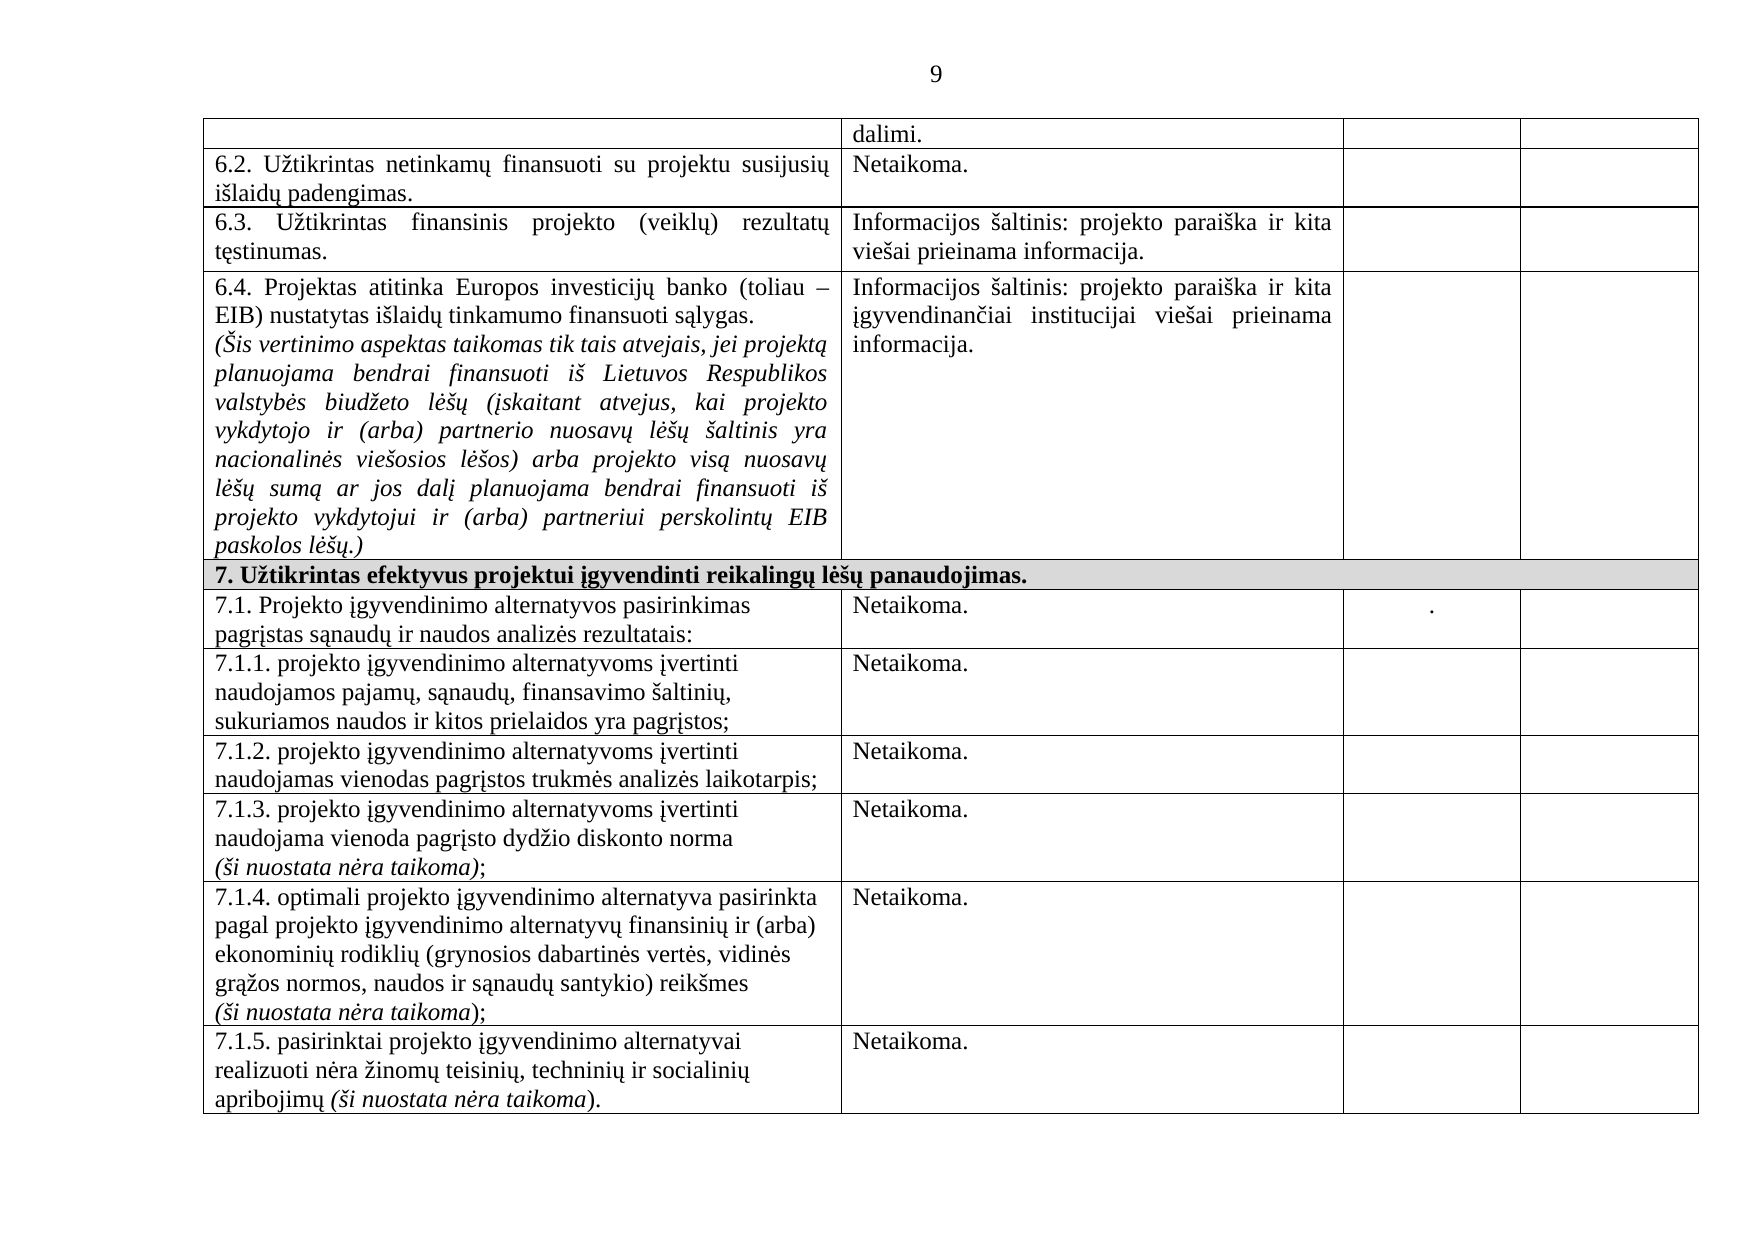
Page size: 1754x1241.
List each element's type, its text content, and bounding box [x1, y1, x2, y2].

table_cell 7.1.4. optimali projekto įgyvendinimo alternatyva pasirinkta pagal projekto įgyvendinimo alternatyvų finansinių ir (arba) ekonominių rodiklių (grynosios dabartinės vertės, vidinės grąžos normos, naudos ir sąnaudų santykio) reikšmes (ši nuostata nėra taikoma); [204, 882, 841, 1025]
table_cell [1344, 149, 1520, 206]
table_cell [1521, 882, 1698, 1025]
table_cell [1521, 649, 1698, 735]
table_cell 6.2. Užtikrintas netinkamų finansuoti su projektu susijusių išlaidų padengimas. [204, 149, 841, 206]
table_cell 7.1. Projekto įgyvendinimo alternatyvos pasirinkimas pagrįstas sąnaudų ir naudos analizės rezultatais: [204, 590, 841, 647]
table_cell [1521, 149, 1698, 206]
table_cell Netaikoma. [842, 1026, 1343, 1113]
table_cell [1521, 1026, 1698, 1113]
table_cell [1344, 272, 1520, 559]
table_cell [1521, 736, 1698, 793]
table_cell Informacijos šaltinis: projekto paraiška ir kita įgyvendinančiai institucijai viešai prieinama informacija. [842, 272, 1343, 559]
table_cell [1521, 590, 1698, 647]
table_cell [1344, 794, 1520, 881]
table_cell [1344, 1026, 1520, 1113]
table_cell Netaikoma. [842, 882, 1343, 1025]
table_cell Netaikoma. [842, 794, 1343, 881]
table_cell 6.3. Užtikrintas finansinis projekto (veiklų) rezultatų tęstinumas. [204, 208, 841, 271]
table_cell [1344, 119, 1520, 148]
table_cell [1521, 208, 1698, 271]
table_cell [1521, 794, 1698, 881]
table_cell Netaikoma. [842, 149, 1343, 206]
table_cell [1344, 882, 1520, 1025]
table_cell Netaikoma. [842, 649, 1343, 735]
table_cell [1344, 736, 1520, 793]
table_cell [204, 119, 841, 148]
table_cell 7.1.5. pasirinktai projekto įgyvendinimo alternatyvai realizuoti nėra žinomų teisinių, techninių ir socialinių apribojimų (ši nuostata nėra taikoma). [204, 1026, 841, 1113]
table_cell 6.4. Projektas atitinka Europos investicijų banko (toliau – EIB) nustatytas išlaidų tinkamumo finansuoti sąlygas. (Šis vertinimo aspektas taikomas tik tais atvejais, jei projektą planuojama bendrai finansuoti iš Lietuvos Respublikos valstybės biudžeto lėšų (įskaitant atvejus, kai projekto vykdytojo ir (arba) partnerio nuosavų lėšų šaltinis yra nacionalinės viešosios lėšos) arba projekto visą nuosavų lėšų sumą ar jos dalį planuojama bendrai finansuoti iš projekto vykdytojui ir (arba) partneriui perskolintų EIB paskolos lėšų.) [204, 272, 841, 559]
table_cell Netaikoma. [842, 590, 1343, 647]
table_cell 7.1.2. projekto įgyvendinimo alternatyvoms įvertinti naudojamas vienodas pagrįstos trukmės analizės laikotarpis; [204, 736, 841, 793]
table_cell [1344, 208, 1520, 271]
table_cell . [1344, 590, 1520, 647]
table_cell dalimi. [842, 119, 1343, 148]
table_cell 7.1.1. projekto įgyvendinimo alternatyvoms įvertinti naudojamos pajamų, sąnaudų, finansavimo šaltinių, sukuriamos naudos ir kitos prielaidos yra pagrįstos; [204, 649, 841, 735]
table_cell [1521, 119, 1698, 148]
table_cell Netaikoma. [842, 736, 1343, 793]
table_cell [1344, 649, 1520, 735]
table_cell [1521, 272, 1698, 559]
table_cell 7.1.3. projekto įgyvendinimo alternatyvoms įvertinti naudojama vienoda pagrįsto dydžio diskonto norma (ši nuostata nėra taikoma); [204, 794, 841, 881]
table_cell Informacijos šaltinis: projekto paraiška ir kita viešai prieinama informacija. [842, 208, 1343, 271]
table_cell 7. Užtikrintas efektyvus projektui įgyvendinti reikalingų lėšų panaudojimas. [204, 560, 1698, 589]
